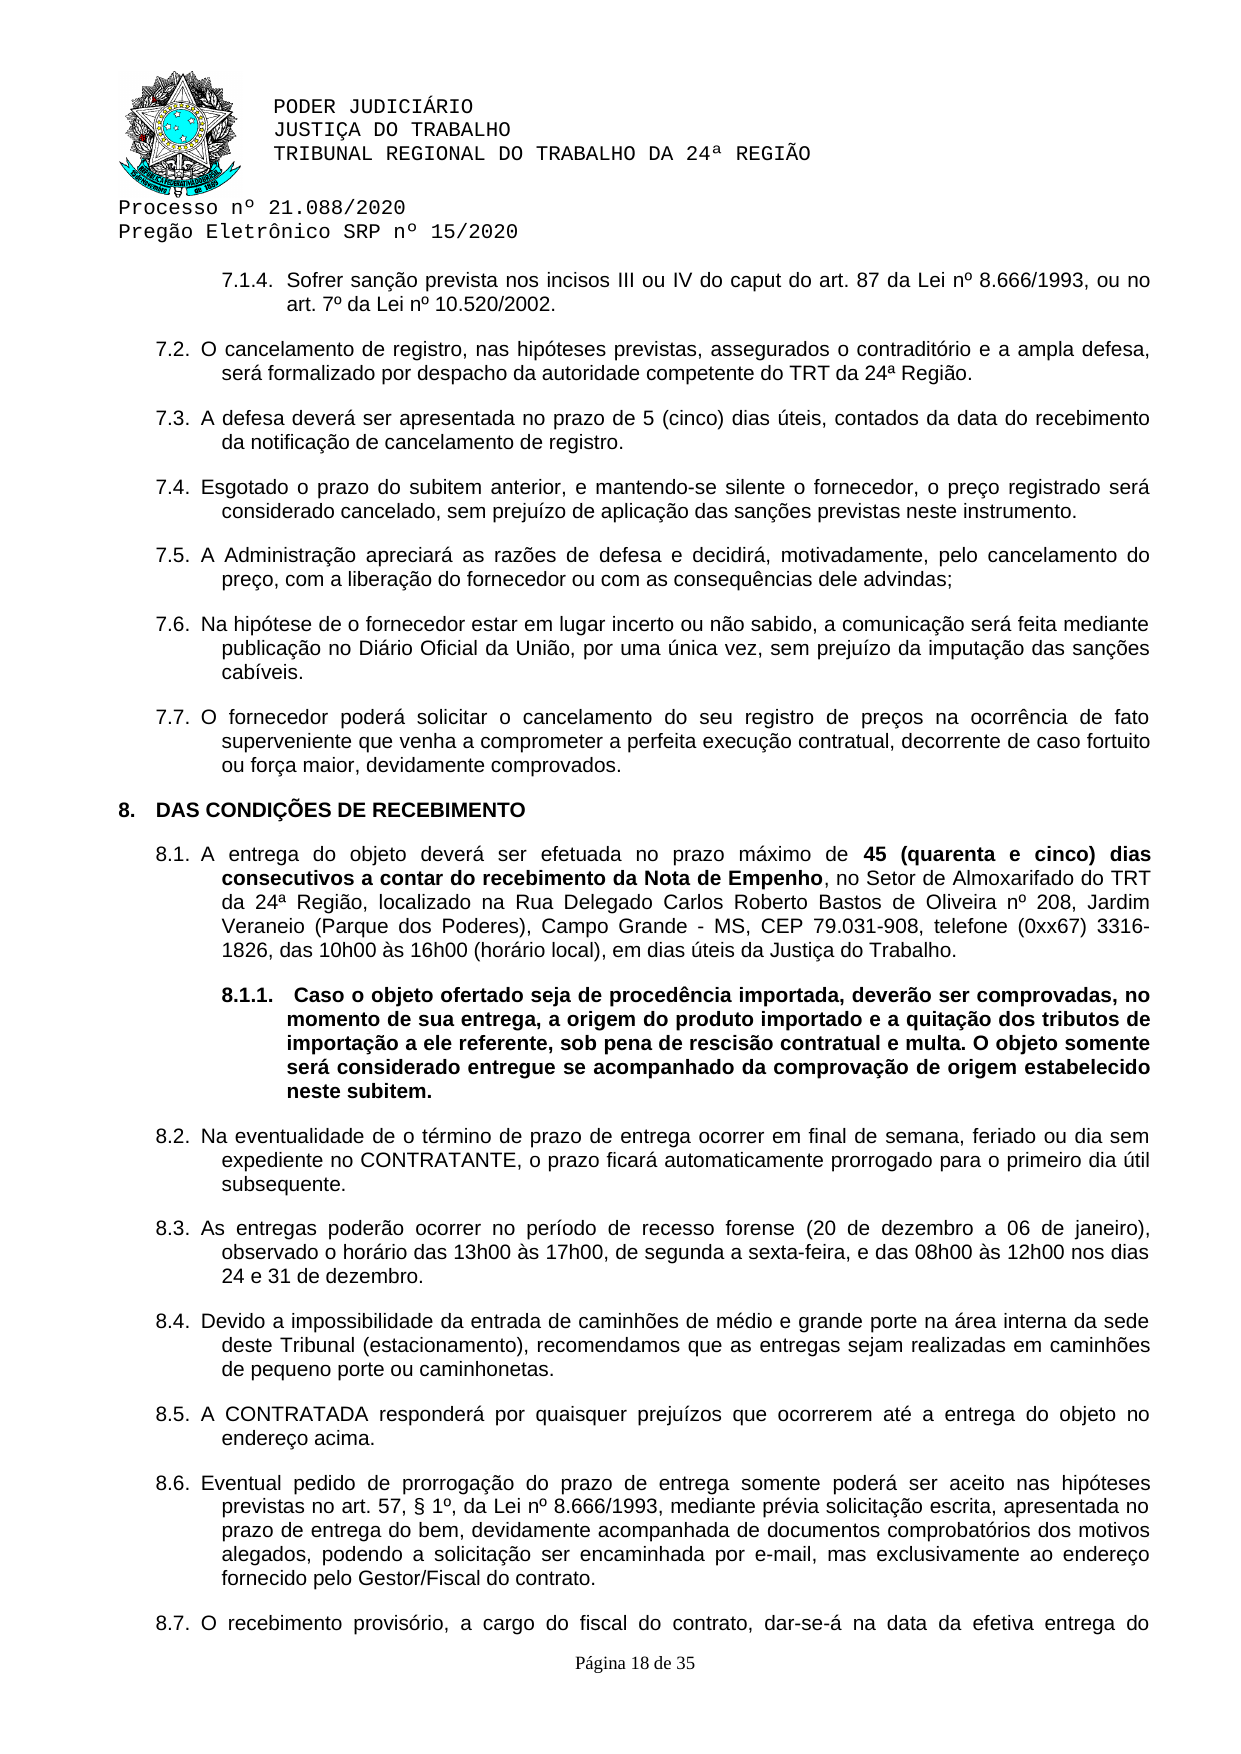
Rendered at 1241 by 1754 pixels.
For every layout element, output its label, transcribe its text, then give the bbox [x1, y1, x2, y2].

list O fornecedor poderá solicitar o cancelamento do seu registro de preços na ocorrência de fato superveniente que venha a comprometer a perfeita execução contratual, decorrente de caso fortuito ou força maior, devidamente comprovados. [155, 705, 1152, 777]
list DAS CONDIÇÕES DE RECEBIMENTO [118, 797, 1152, 821]
list A defesa deverá ser apresentada no prazo de 5 (cinco) dias úteis, contados da data do recebimento da notificação de cancelamento de registro. [155, 406, 1152, 454]
picture [118, 71, 243, 198]
list A entrega do objeto deverá ser efetuada no prazo máximo de 45 (quarenta e cinco) dias consecutivos a contar do recebimento da Nota de Empenho, no Setor de Almoxarifado do TRT da 24ª Região, localizado na Rua Delegado Carlos Roberto Bastos de Oliveira nº 208, Jardim Veraneio (Parque dos Poderes), Campo Grande - MS, CEP 79.031-908, telefone (0xx67) 3316-1826, das 10h00 às 16h00 (horário local), em dias úteis da Justiça do Trabalho. [155, 842, 1152, 962]
list As entregas poderão ocorrer no período de recesso forense (20 de dezembro a 06 de janeiro), observado o horário das 13h00 às 17h00, de segunda a sexta-feira, e das 08h00 às 12h00 nos dias 24 e 31 de dezembro. [155, 1216, 1152, 1288]
list Na eventualidade de o término de prazo de entrega ocorrer em final de semana, feriado ou dia sem expediente no CONTRATANTE, o prazo ficará automaticamente prorrogado para o primeiro dia útil subsequente. [155, 1123, 1152, 1195]
list Sofrer sanção prevista nos incisos III ou IV do caput do art. 87 da Lei nº 8.666/1993, ou no art. 7º da Lei nº 10.520/2002. [221, 268, 1152, 316]
list Caso o objeto ofertado seja de procedência importada, deverão ser comprovadas, no momento de sua entrega, a origem do produto importado e a quitação dos tributos de importação a ele referente, sob pena de rescisão contratual e multa. O objeto somente será considerado entregue se acompanhado da comprovação de origem estabelecido neste subitem. [221, 983, 1152, 1103]
list Eventual pedido de prorrogação do prazo de entrega somente poderá ser aceito nas hipóteses previstas no art. 57, § 1º, da Lei nº 8.666/1993, mediante prévia solicitação escrita, apresentada no prazo de entrega do bem, devidamente acompanhada de documentos comprobatórios dos motivos alegados, podendo a solicitação ser encaminhada por e-mail, mas exclusivamente ao endereço fornecido pelo Gestor/Fiscal do contrato. [155, 1470, 1152, 1590]
list O cancelamento de registro, nas hipóteses previstas, assegurados o contraditório e a ampla defesa, será formalizado por despacho da autoridade competente do TRT da 24ª Região. [155, 337, 1152, 385]
list Devido a impossibilidade da entrada de caminhões de médio e grande porte na área interna da sede deste Tribunal (estacionamento), recomendamos que as entregas sejam realizadas em caminhões de pequeno porte ou caminhonetas. [155, 1309, 1152, 1381]
list A CONTRATADA responderá por quaisquer prejuízos que ocorrerem até a entrega do objeto no endereço acima. [155, 1402, 1152, 1449]
list O recebimento provisório, a cargo do fiscal do contrato, dar-se-á na data da efetiva entrega do [155, 1611, 1152, 1635]
list Na hipótese de o fornecedor estar em lugar incerto ou não sabido, a comunicação será feita mediante publicação no Diário Oficial da União, por uma única vez, sem prejuízo da imputação das sanções cabíveis. [155, 612, 1152, 684]
list Esgotado o prazo do subitem anterior, e mantendo-se silente o fornecedor, o preço registrado será considerado cancelado, sem prejuízo de aplicação das sanções previstas neste instrumento. [155, 474, 1152, 522]
list A Administração apreciará as razões de defesa e decidirá, motivadamente, pelo cancelamento do preço, com a liberação do fornecedor ou com as consequências dele advindas; [155, 543, 1152, 591]
